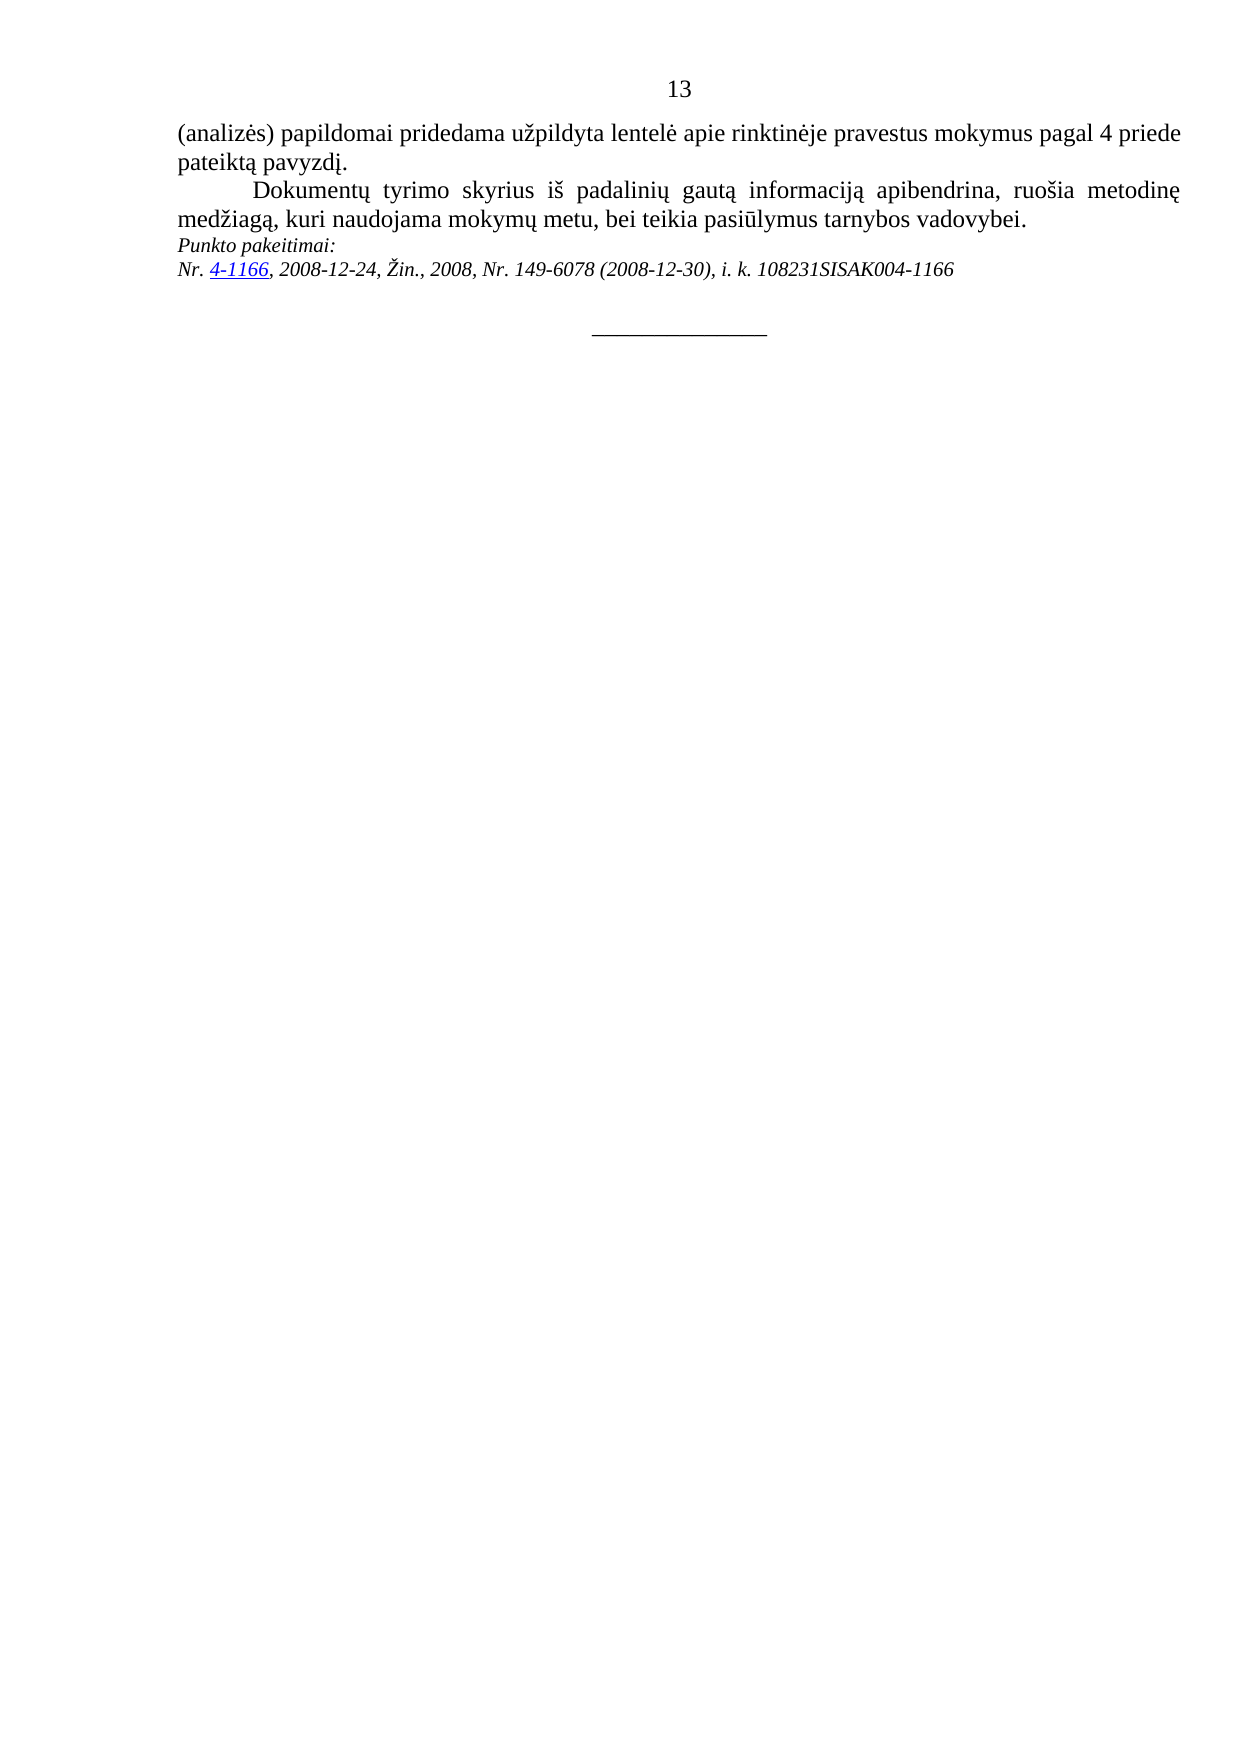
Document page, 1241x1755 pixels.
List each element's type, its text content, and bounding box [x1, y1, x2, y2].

text Punkto pakeitimai: [177, 233, 1181, 257]
text ______________ [177, 310, 1181, 339]
text Dokumentų tyrimo skyrius iš padalinių gautą informaciją apibendrina, ruošia metodinę medžiagą, kuri naudojama mokymų metu, bei teikia pasiūlymus tarnybos vadovybei. [177, 176, 1181, 233]
text (analizės) papildomai pridedama užpildyta lentelė apie rinktinėje pravestus mokymus pagal 4 priede pateiktą pavyzdį. [177, 118, 1181, 176]
text Nr. 4-1166, 2008-12-24, Žin., 2008, Nr. 149-6078 (2008-12-30), i. k. 108231SISAK004-1166 [177, 257, 1181, 281]
